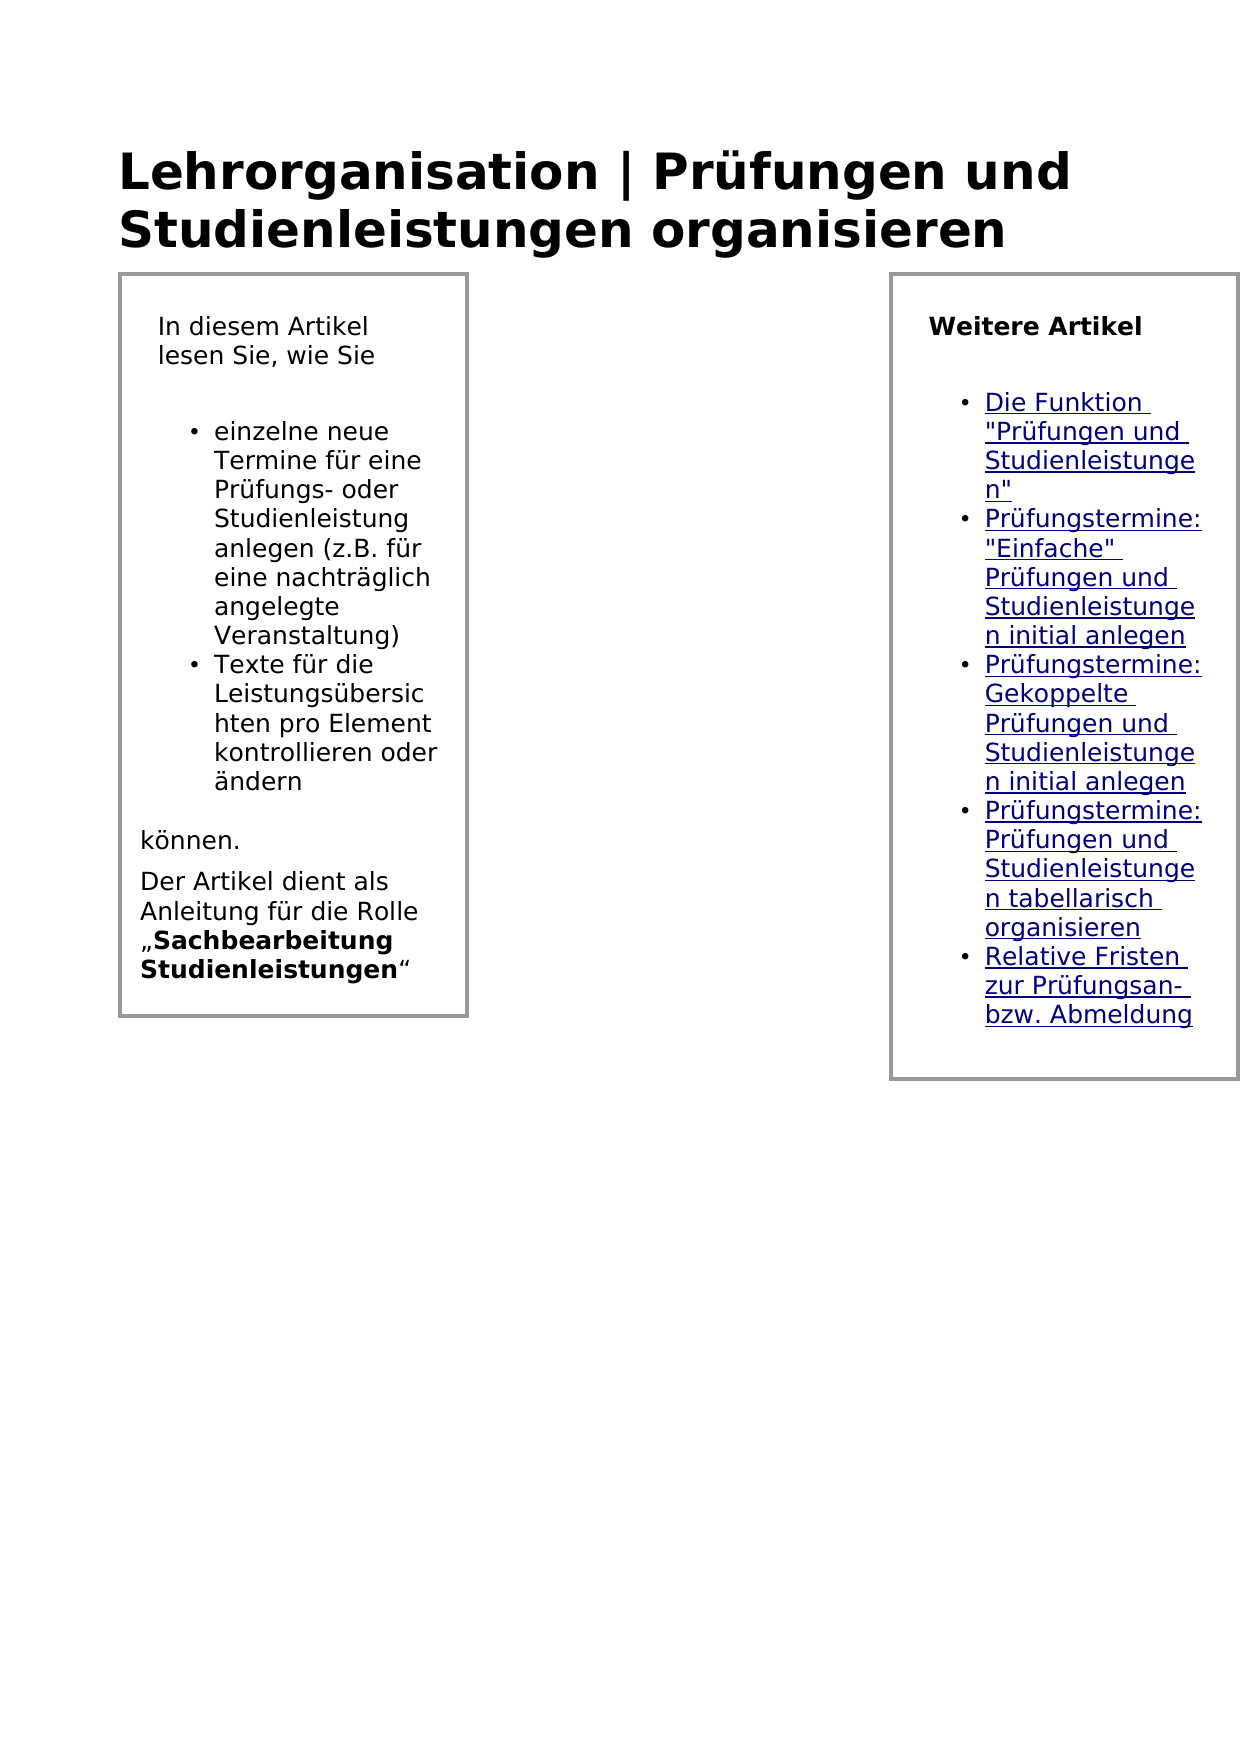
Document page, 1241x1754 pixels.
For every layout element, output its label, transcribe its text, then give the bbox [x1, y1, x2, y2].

table_header In diesem Artikel lesen Sie, wie Sie einzelne neue Termine für eine Prüfungs- oder Studienleistung anlegen (z.B. für eine nachträglich angelegte Veranstaltung) Texte für die Leistungsübersichten pro Element kontrollieren oder ändern können. Der Artikel dient als Anleitung für die Rolle „Sachbearbeitung Studienleistungen“ [122, 276, 456, 1014]
table_header Weitere Artikel Die Funktion "Prüfungen und Studienleistungen" Prüfungstermine: "Einfache" Prüfungen und Studienleistungen initial anlegen Prüfungstermine: Gekoppelte Prüfungen und Studienleistungen initial anlegen Prüfungstermine: Prüfungen und Studienleistungen tabellarisch organisieren Relative Fristen zur Prüfungsan- bzw. Abmeldung [893, 276, 1227, 1077]
subtitle Lehrorganisation | Prüfungen und Studienleistungen organisieren [118, 143, 1122, 259]
